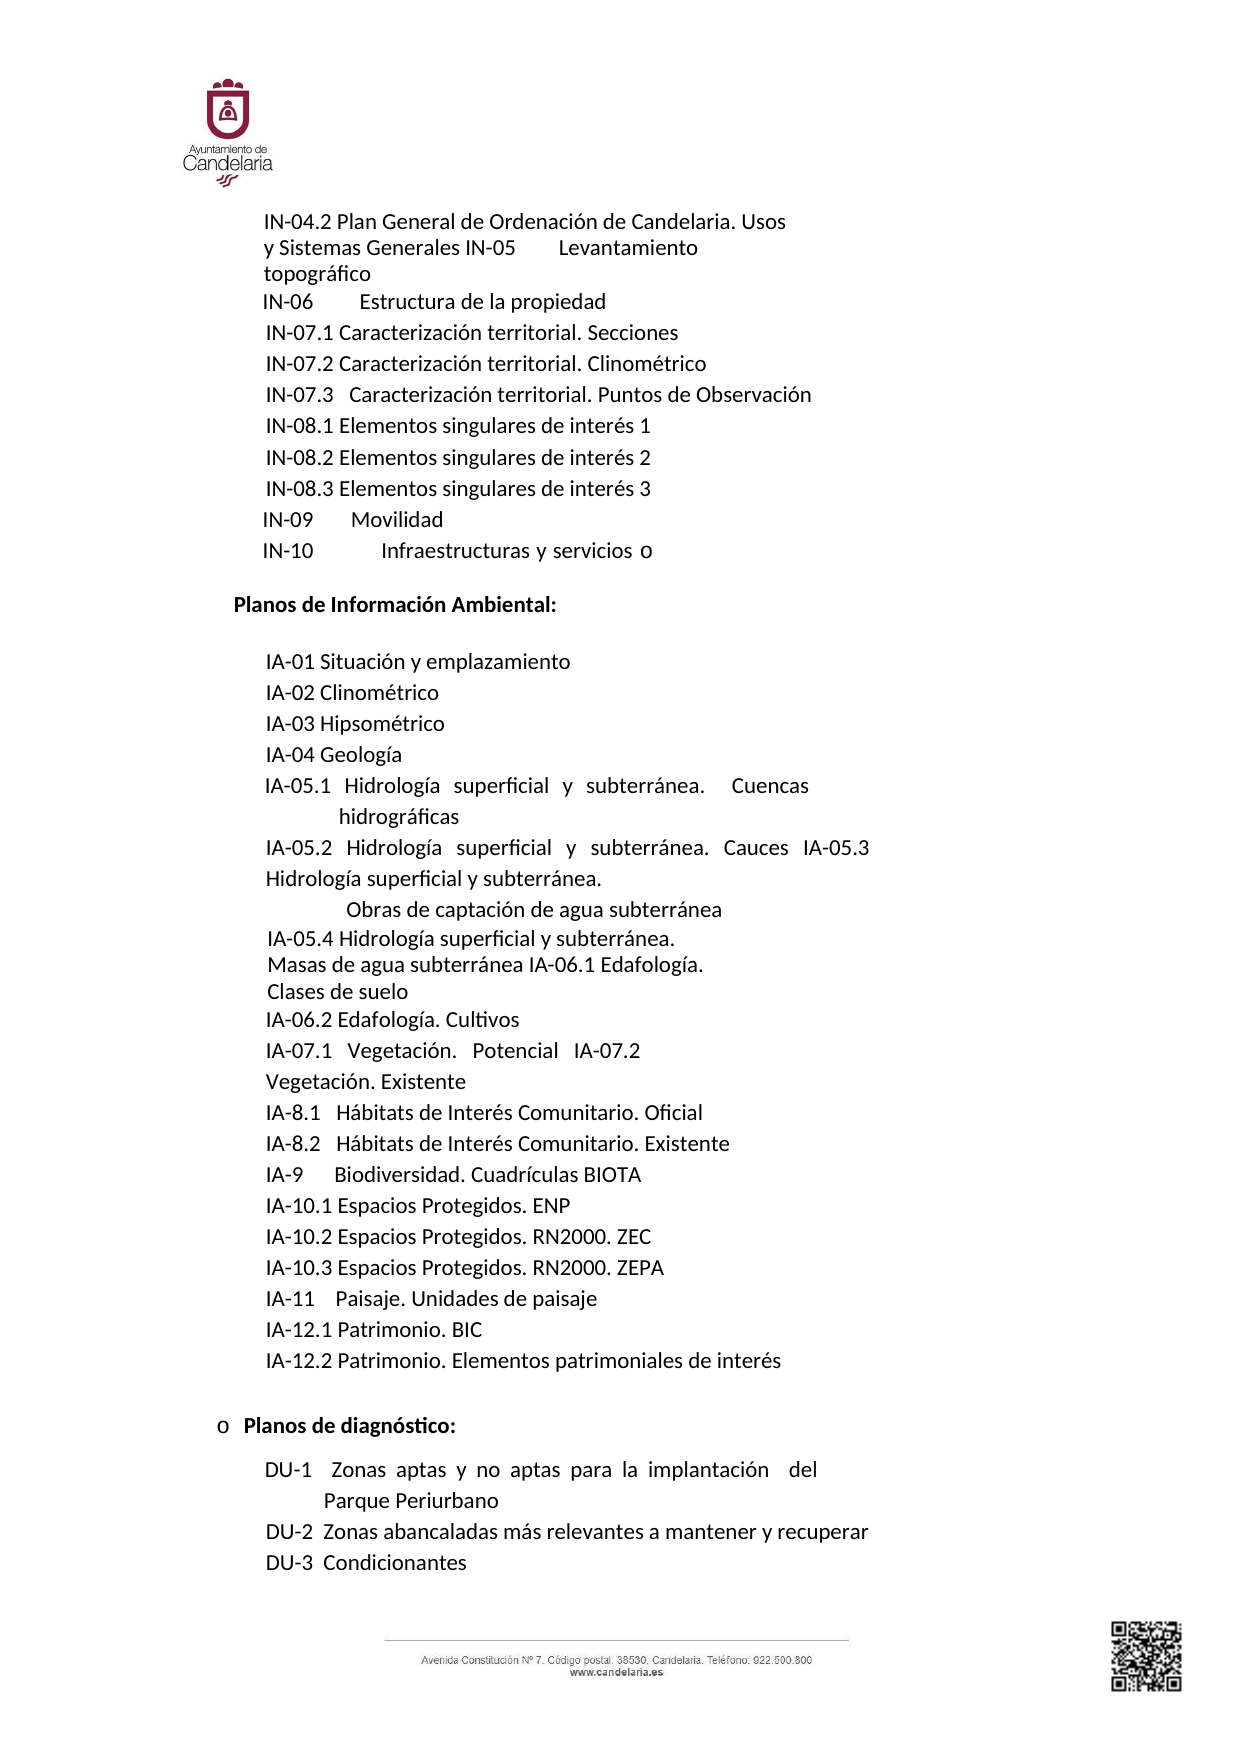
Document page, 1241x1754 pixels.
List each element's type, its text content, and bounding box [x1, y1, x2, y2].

text IA-07.1 Vegetación. Potencial IA-07.2 Vegetación. Existente [266, 1036, 641, 1095]
text IA-03 Hipsométrico [266, 709, 1063, 737]
text o Planos de diagnóstico: [216, 1412, 1063, 1441]
text IA-05.1 Hidrología superficial y subterránea. Cuencas hidrográficas [264, 771, 810, 830]
text IA-10.3 Espacios Protegidos. RN2000. ZEPA [266, 1253, 1063, 1281]
text IN-07.1 Caracterización territorial. Secciones [266, 318, 1063, 347]
text IN-09 Movilidad [177, 505, 1063, 533]
text IA-01 Situación y emplazamiento [266, 647, 1063, 675]
text IN-08.1 Elementos singulares de interés 1 [266, 412, 1063, 440]
text DU-1 Zonas aptas y no aptas para la implantación del Parque Periurbano [264, 1455, 819, 1514]
text IA-10.2 Espacios Protegidos. RN2000. ZEC [266, 1222, 1063, 1250]
text IA-9 Biodiversidad. Cuadrículas BIOTA [266, 1160, 1063, 1188]
text IA-10.1 Espacios Protegidos. ENP [266, 1191, 1063, 1219]
text IA-06.2 Edafología. Cultivos [266, 1005, 1063, 1033]
text DU-3 Condicionantes [266, 1548, 1063, 1576]
text IA-8.2 Hábitats de Interés Comunitario. Existente [266, 1129, 1063, 1157]
text IA-12.2 Patrimonio. Elementos patrimoniales de interés [266, 1346, 1063, 1374]
text IN-07.2 Caracterización territorial. Clinométrico [266, 349, 1063, 378]
text IN-08.2 Elementos singulares de interés 2 [266, 443, 1063, 471]
text IN-08.3 Elementos singulares de interés 3 [266, 474, 1063, 502]
text IA-11 Paisaje. Unidades de paisaje [266, 1284, 1063, 1312]
text IN-06 Estructura de la propiedad [177, 287, 1063, 316]
text IA-05.4 Hidrología superficial y subterránea. Masas de agua subterránea IA-06.1 Edafología. Clases de suelo [267, 926, 713, 1005]
text IN-10 Infraestructuras y servicios o Planos de Información Ambiental: [233, 536, 653, 618]
text IN-07.3 Caracterización territorial. Puntos de Observación [266, 381, 1063, 409]
text IA-05.2 Hidrología superficial y subterránea. Cauces IA-05.3 Hidrología superficial y subterránea. [266, 833, 871, 892]
text DU-2 Zonas abancaladas más relevantes a mantener y recuperar [266, 1517, 1063, 1545]
text IA-8.1 Hábitats de Interés Comunitario. Oficial [266, 1098, 1063, 1126]
text IN-04.2 Plan General de Ordenación de Candelaria. Usos y Sistemas Generales IN-05 Levantamiento topográfico [263, 208, 797, 287]
text IA-12.1 Patrimonio. BIC [266, 1315, 1063, 1343]
text Obras de captación de agua subterránea [341, 895, 1063, 923]
text IA-04 Geología [266, 740, 1063, 768]
text IA-02 Clinométrico [266, 678, 1063, 706]
